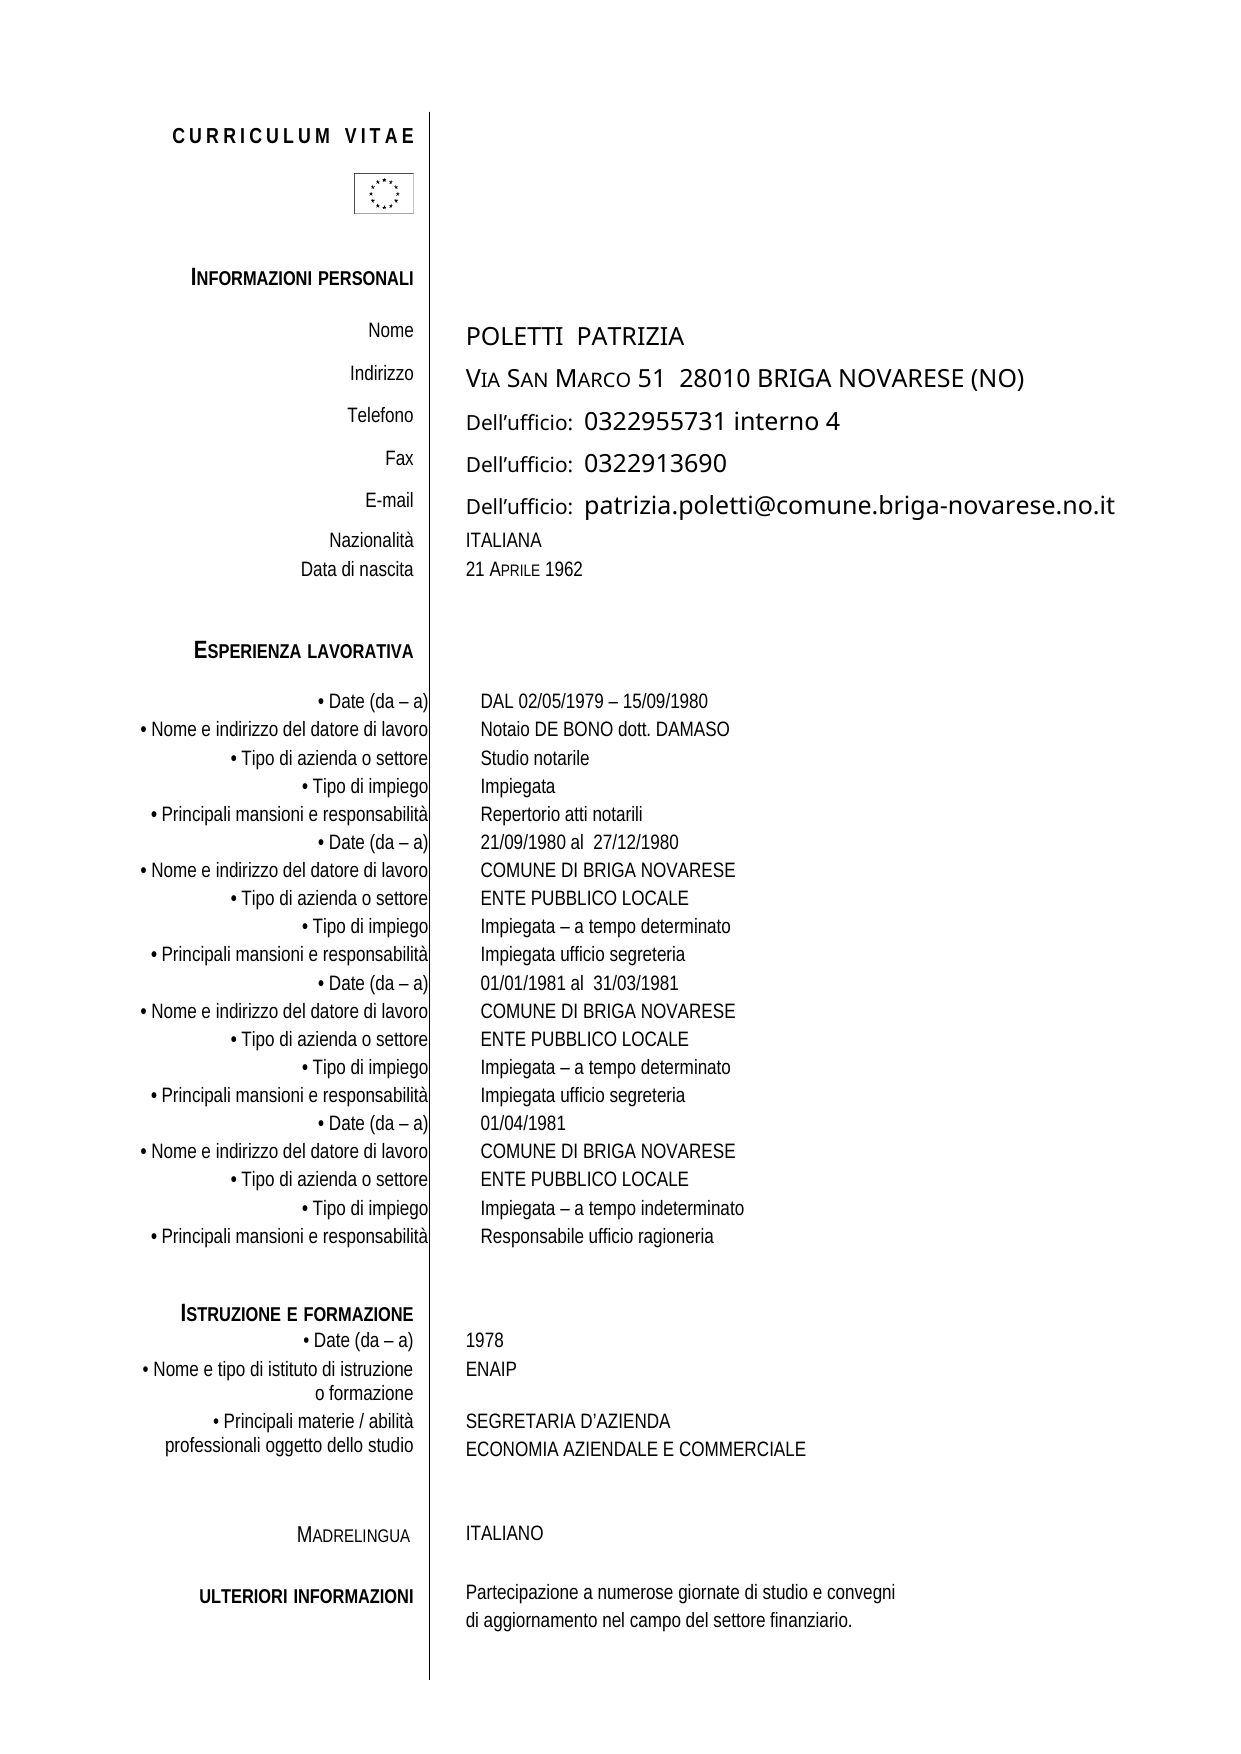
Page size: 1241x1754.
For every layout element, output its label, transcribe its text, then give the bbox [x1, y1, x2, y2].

table_cell • Date (da – a) [118, 1326, 425, 1354]
table_cell [440, 1165, 469, 1193]
table_cell [440, 772, 469, 800]
table_cell [440, 715, 469, 743]
table_header Nome [118, 314, 425, 357]
table_cell Madrelingua [118, 1519, 425, 1549]
table_cell • Nome e tipo di istituto di istruzione o formazione [118, 1354, 425, 1406]
table_cell Impiegata ufficio segreteria [469, 1081, 1222, 1109]
table_cell 01/04/1981 [469, 1109, 1222, 1137]
table_cell • Principali mansioni e responsabilità [118, 940, 429, 968]
table_cell [430, 526, 454, 554]
table_header curriculum vitae [118, 118, 425, 214]
table_cell COMUNE DI BRIGA NOVARESE [469, 1137, 1222, 1165]
table_cell Data di nascita [118, 554, 425, 582]
table_cell Studio notarile [469, 744, 1222, 772]
table_header Partecipazione a numerose giornate di studio e convegni di aggiornamento nel campo del settore finanziario. [454, 1578, 1207, 1634]
table_cell Impiegata – a tempo determinato [469, 912, 1222, 940]
table_cell 21/09/1980 al 27/12/1980 [469, 828, 1222, 856]
table_cell • Tipo di impiego [118, 1194, 429, 1222]
table_cell • Date (da – a) [118, 1109, 429, 1137]
table_cell [440, 800, 469, 828]
table_cell E-mail [118, 484, 425, 526]
table_cell [430, 1354, 454, 1406]
table_cell • Tipo di azienda o settore [118, 744, 429, 772]
table_cell • Nome e indirizzo del datore di lavoro [118, 715, 429, 743]
table_cell ENTE PUBBLICO LOCALE [469, 1165, 1222, 1193]
table_cell Impiegata – a tempo indeterminato [469, 1194, 1222, 1222]
table_cell Dell’ufficio: patrizia.poletti@comune.briga-novarese.no.it [454, 484, 1207, 526]
table_cell [430, 357, 454, 399]
table_cell [440, 744, 469, 772]
table_cell Impiegata – a tempo determinato [469, 1053, 1222, 1081]
table_cell • Date (da – a) [118, 969, 429, 997]
table_cell Responsabile ufficio ragioneria [469, 1222, 1222, 1250]
table_cell • Nome e indirizzo del datore di lavoro [118, 997, 429, 1025]
table_cell • Nome e indirizzo del datore di lavoro [118, 856, 429, 884]
table_cell [440, 912, 469, 940]
table_cell [440, 1109, 469, 1137]
table_cell ITALIANA [454, 526, 1207, 554]
table_cell COMUNE DI BRIGA NOVARESE [469, 856, 1222, 884]
table_cell Dell’ufficio: 0322913690 [454, 441, 1207, 484]
table_cell [425, 1326, 429, 1354]
table_cell [430, 1326, 454, 1354]
table_cell ENTE PUBBLICO LOCALE [469, 884, 1222, 912]
table_cell 1978 [454, 1326, 1207, 1354]
table_cell • Tipo di impiego [118, 912, 429, 940]
table_cell Impiegata ufficio segreteria [469, 940, 1222, 968]
table_cell • Date (da – a) [118, 828, 429, 856]
table_cell COMUNE DI BRIGA NOVARESE [469, 997, 1222, 1025]
table_cell Indirizzo [118, 357, 425, 399]
table_cell ENAIP [454, 1354, 1207, 1406]
table_cell [440, 1053, 469, 1081]
table_cell • Tipo di impiego [118, 1053, 429, 1081]
table_cell [425, 1491, 429, 1519]
table_cell [425, 1406, 429, 1463]
table_header [425, 314, 429, 357]
table_header Informazioni personali [118, 262, 425, 290]
table_header [454, 1298, 1207, 1326]
table_header ulteriori informazioni [118, 1578, 425, 1634]
table_cell Dell’ufficio: 0322955731 interno 4 [454, 399, 1207, 441]
table_header [430, 1298, 454, 1326]
table_header Esperienza lavorativa [118, 635, 425, 663]
table_cell [430, 1463, 454, 1491]
table_cell [425, 1519, 429, 1549]
table_cell [440, 1081, 469, 1109]
table_header • Date (da – a) [118, 687, 429, 715]
table_cell • Principali mansioni e responsabilità [118, 1081, 429, 1109]
table_header [440, 687, 469, 715]
table_cell [425, 357, 429, 399]
table_header DAL 02/05/1979 – 15/09/1980 [469, 687, 1222, 715]
table_cell [440, 940, 469, 968]
table_header Istruzione e formazione [118, 1298, 425, 1326]
table_cell [440, 1137, 469, 1165]
table_header [430, 1578, 454, 1634]
table_cell [425, 526, 429, 554]
table_cell [425, 484, 429, 526]
table_cell Nazionalità [118, 526, 425, 554]
table_cell [440, 1194, 469, 1222]
table_cell • Tipo di azienda o settore [118, 1165, 429, 1193]
table_cell [440, 884, 469, 912]
table_cell [430, 1406, 454, 1463]
table_cell [430, 1519, 454, 1549]
table_cell • Principali materie / abilità professionali oggetto dello studio [118, 1406, 425, 1463]
table_cell [425, 441, 429, 484]
table_cell 21 Aprile 1962 [454, 554, 1207, 582]
table_header POLETTI PATRIZIA [454, 314, 1207, 357]
table_cell ENTE PUBBLICO LOCALE [469, 1025, 1222, 1053]
table_cell [440, 856, 469, 884]
table_cell • Tipo di impiego [118, 772, 429, 800]
table_cell [430, 441, 454, 484]
table_header [430, 314, 454, 357]
table_cell [454, 1491, 1207, 1519]
table_cell Via San Marco 51 28010 BRIGA NOVARESE (NO) [454, 357, 1207, 399]
table_header [425, 1298, 429, 1326]
table_cell [430, 1491, 454, 1519]
table_cell • Tipo di azienda o settore [118, 884, 429, 912]
table_header [425, 1578, 429, 1634]
table_cell [454, 1463, 1207, 1491]
table_cell [440, 1025, 469, 1053]
table_cell [440, 828, 469, 856]
table_cell [425, 399, 429, 441]
table_cell Notaio DE BONO dott. DAMASO [469, 715, 1222, 743]
table_cell ITALIANO [454, 1519, 1207, 1549]
table_cell [430, 484, 454, 526]
table_cell [118, 1463, 425, 1491]
table_cell [440, 969, 469, 997]
table_cell [430, 554, 454, 582]
table_cell SEGRETARIA D’AZIENDA ECONOMIA AZIENDALE E COMMERCIALE [454, 1406, 1207, 1463]
table_cell Telefono [118, 399, 425, 441]
table_cell • Principali mansioni e responsabilità [118, 800, 429, 828]
table_cell 01/01/1981 al 31/03/1981 [469, 969, 1222, 997]
table_cell [118, 1491, 425, 1519]
table_cell [425, 1354, 429, 1406]
table_cell [425, 554, 429, 582]
table_cell • Principali mansioni e responsabilità [118, 1222, 429, 1250]
table_cell • Tipo di azienda o settore [118, 1025, 429, 1053]
table_cell Fax [118, 441, 425, 484]
table_cell Impiegata [469, 772, 1222, 800]
table_cell Repertorio atti notarili [469, 800, 1222, 828]
table_cell • Nome e indirizzo del datore di lavoro [118, 1137, 429, 1165]
table_cell [425, 1463, 429, 1491]
table_cell [430, 399, 454, 441]
table_cell [440, 997, 469, 1025]
table_cell [440, 1222, 469, 1250]
